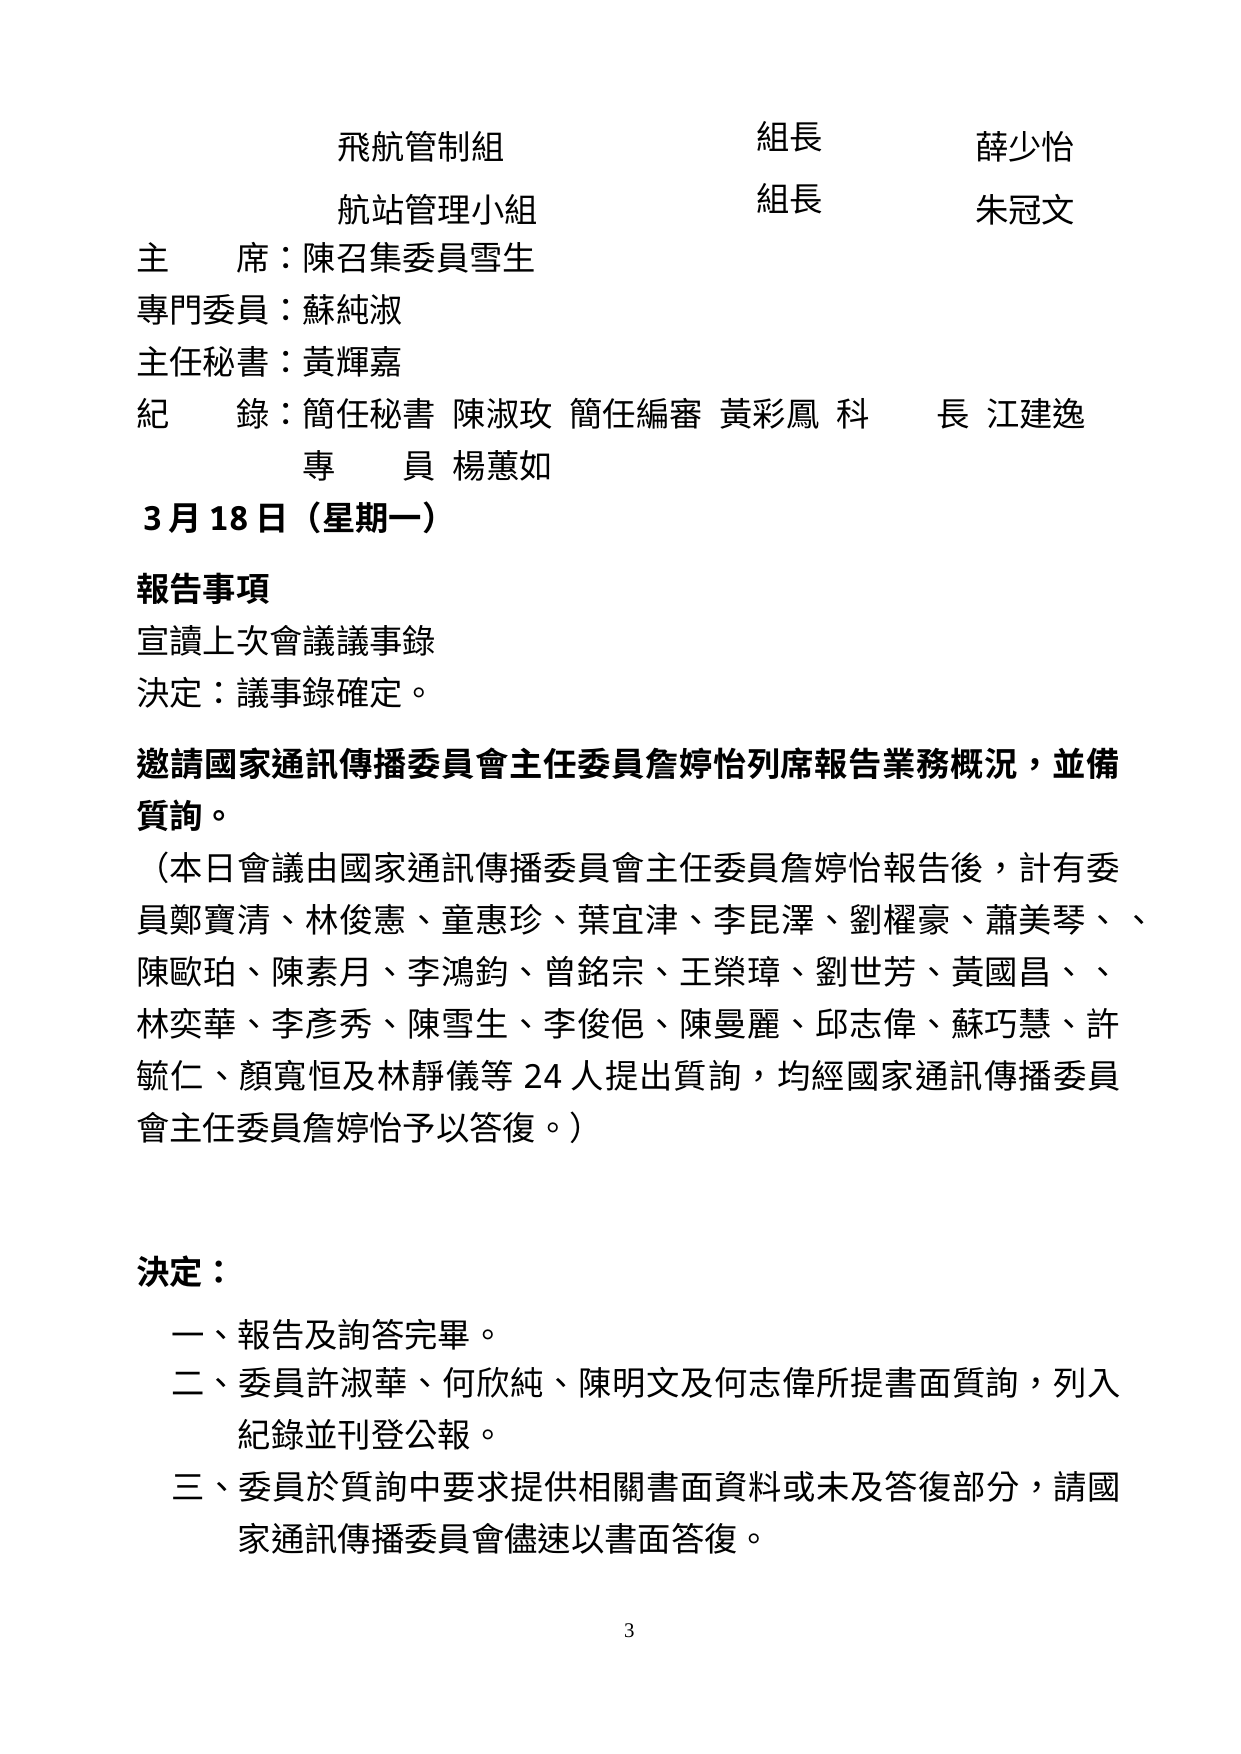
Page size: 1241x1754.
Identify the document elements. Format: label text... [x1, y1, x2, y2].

table_cell 飛航管制組 [301, 103, 744, 166]
text 3月18日（星期一） [136, 489, 1122, 541]
text 專 員 楊蕙如 [303, 437, 1122, 489]
text 主 席：陳召集委員雪生 [136, 228, 1122, 280]
text 紀 錄：簡任秘書 陳淑玫 簡任編審 黃彩鳳 科 長 江建逸 [136, 384, 1122, 437]
text 專門委員：蘇純淑 [136, 280, 1122, 332]
text 三、委員於質詢中要求提供相關書面資料或未及答復部分，請國家通訊傳播委員會儘速以書面答復。 [171, 1457, 1122, 1562]
table_cell 薛少怡 [921, 103, 1128, 166]
text 報告事項 [136, 559, 1122, 612]
text 決定： [136, 1228, 1122, 1291]
table_cell 航站管理小組 [301, 166, 744, 228]
table_cell 朱冠文 [921, 166, 1128, 228]
text 決定：議事錄確定。 [136, 664, 1122, 716]
table_cell 組長 [744, 166, 921, 228]
text 宣讀上次會議議事錄 [136, 612, 1122, 664]
table_cell 組長 [744, 103, 921, 166]
text （本日會議由國家通訊傳播委員會主任委員詹婷怡報告後，計有委員鄭寶清、林俊憲、童惠珍、葉宜津、李昆澤、劉櫂豪、蕭美琴、、陳歐珀、陳素月、李鴻鈞、曾銘宗、王榮璋、劉世芳、黃國昌、、林奕華、李彥秀、陳雪生、李俊俋、陳曼麗、邱志偉、蘇巧慧、許毓仁、顏寬恒及林靜儀等24人提出質詢，均經國家通訊傳播委員會主任委員詹婷怡予以答復。） [136, 839, 1122, 1151]
text 主任秘書：黃輝嘉 [136, 332, 1122, 384]
text 二、委員許淑華、何欣純、陳明文及何志偉所提書面質詢，列入紀錄並刊登公報。 [171, 1353, 1122, 1457]
text 一、報告及詢答完畢。 [136, 1291, 1122, 1353]
text 邀請國家通訊傳播委員會主任委員詹婷怡列席報告業務概況，並備質詢。 [136, 734, 1122, 839]
